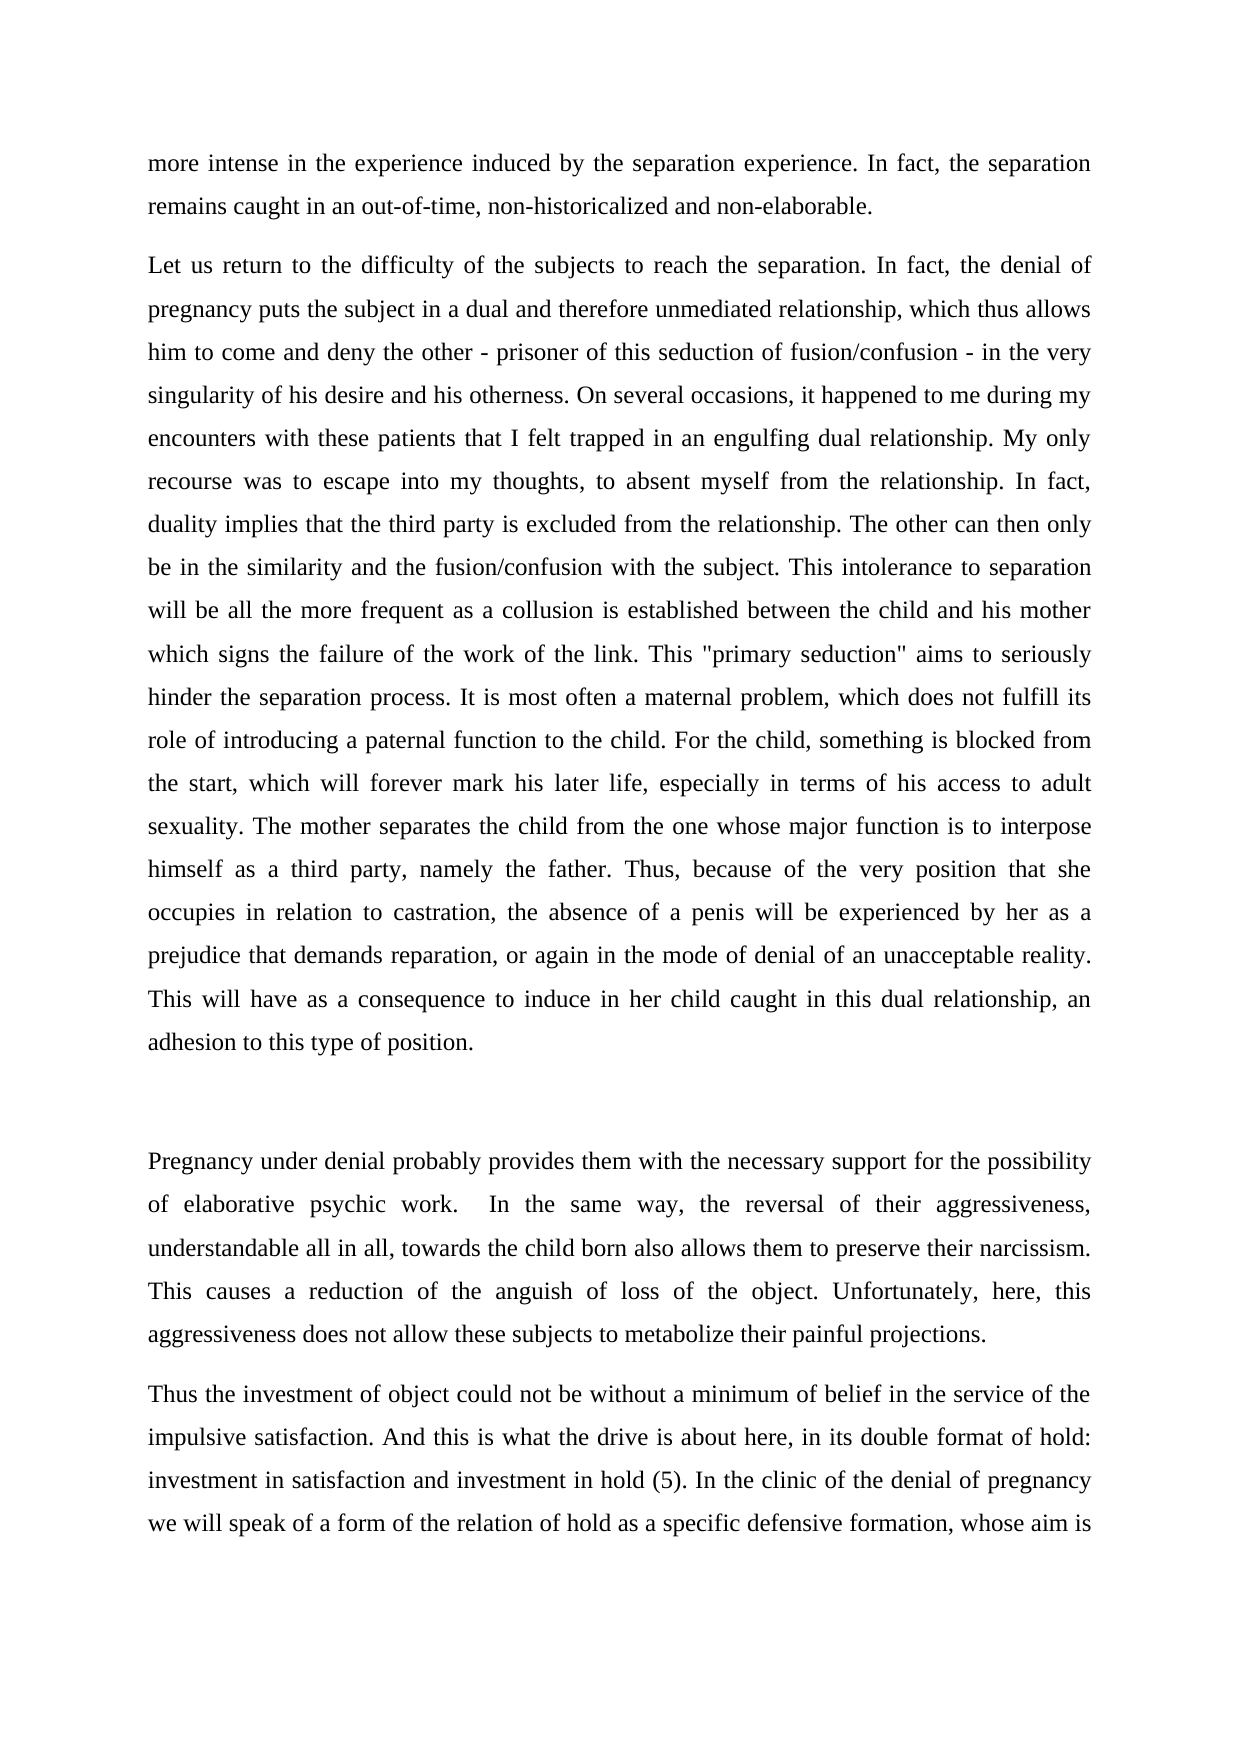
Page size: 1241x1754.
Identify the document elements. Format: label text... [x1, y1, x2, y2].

text Pregnancy under denial probably provides them with the necessary support for the possibility of elaborative psychic work. In the same way, the reversal of their aggressiveness, understandable all in all, towards the child born also allows them to preserve their narcissism. This causes a reduction of the anguish of loss of the object. Unfortunately, here, this aggressiveness does not allow these subjects to metabolize their painful projections. [148, 1146, 1093, 1348]
text Thus the investment of object could not be without a minimum of belief in the service of the impulsive satisfaction. And this is what the drive is about here, in its double format of hold: investment in satisfaction and investment in hold (5). In the clinic of the denial of pregnancy we will speak of a form of the relation of hold as a specific defensive formation, whose aim is [148, 1379, 1093, 1537]
text Let us return to the difficulty of the subjects to reach the separation. In fact, the denial of pregnancy puts the subject in a dual and therefore unmediated relationship, which thus allows him to come and deny the other - prisoner of this seduction of fusion/confusion - in the very singularity of his desire and his otherness. On several occasions, it happened to me during my encounters with these patients that I felt trapped in an engulfing dual relationship. My only recourse was to escape into my thoughts, to absent myself from the relationship. In fact, duality implies that the third party is excluded from the relationship. The other can then only be in the similarity and the fusion/confusion with the subject. This intolerance to separation will be all the more frequent as a collusion is established between the child and his mother which signs the failure of the work of the link. This "primary seduction" aims to seriously hinder the separation process. It is most often a maternal problem, which does not fulfill its role of introducing a paternal function to the child. For the child, something is blocked from the start, which will forever mark his later life, especially in terms of his access to adult sexuality. The mother separates the child from the one whose major function is to interpose himself as a third party, namely the father. Thus, because of the very position that she occupies in relation to castration, the absence of a penis will be experienced by her as a prejudice that demands reparation, or again in the mode of denial of an unacceptable reality. This will have as a consequence to induce in her child caught in this dual relationship, an adhesion to this type of position. [148, 251, 1093, 1056]
text more intense in the experience induced by the separation experience. In fact, the separation remains caught in an out-of-time, non-historicalized and non-elaborable. [148, 148, 1093, 219]
